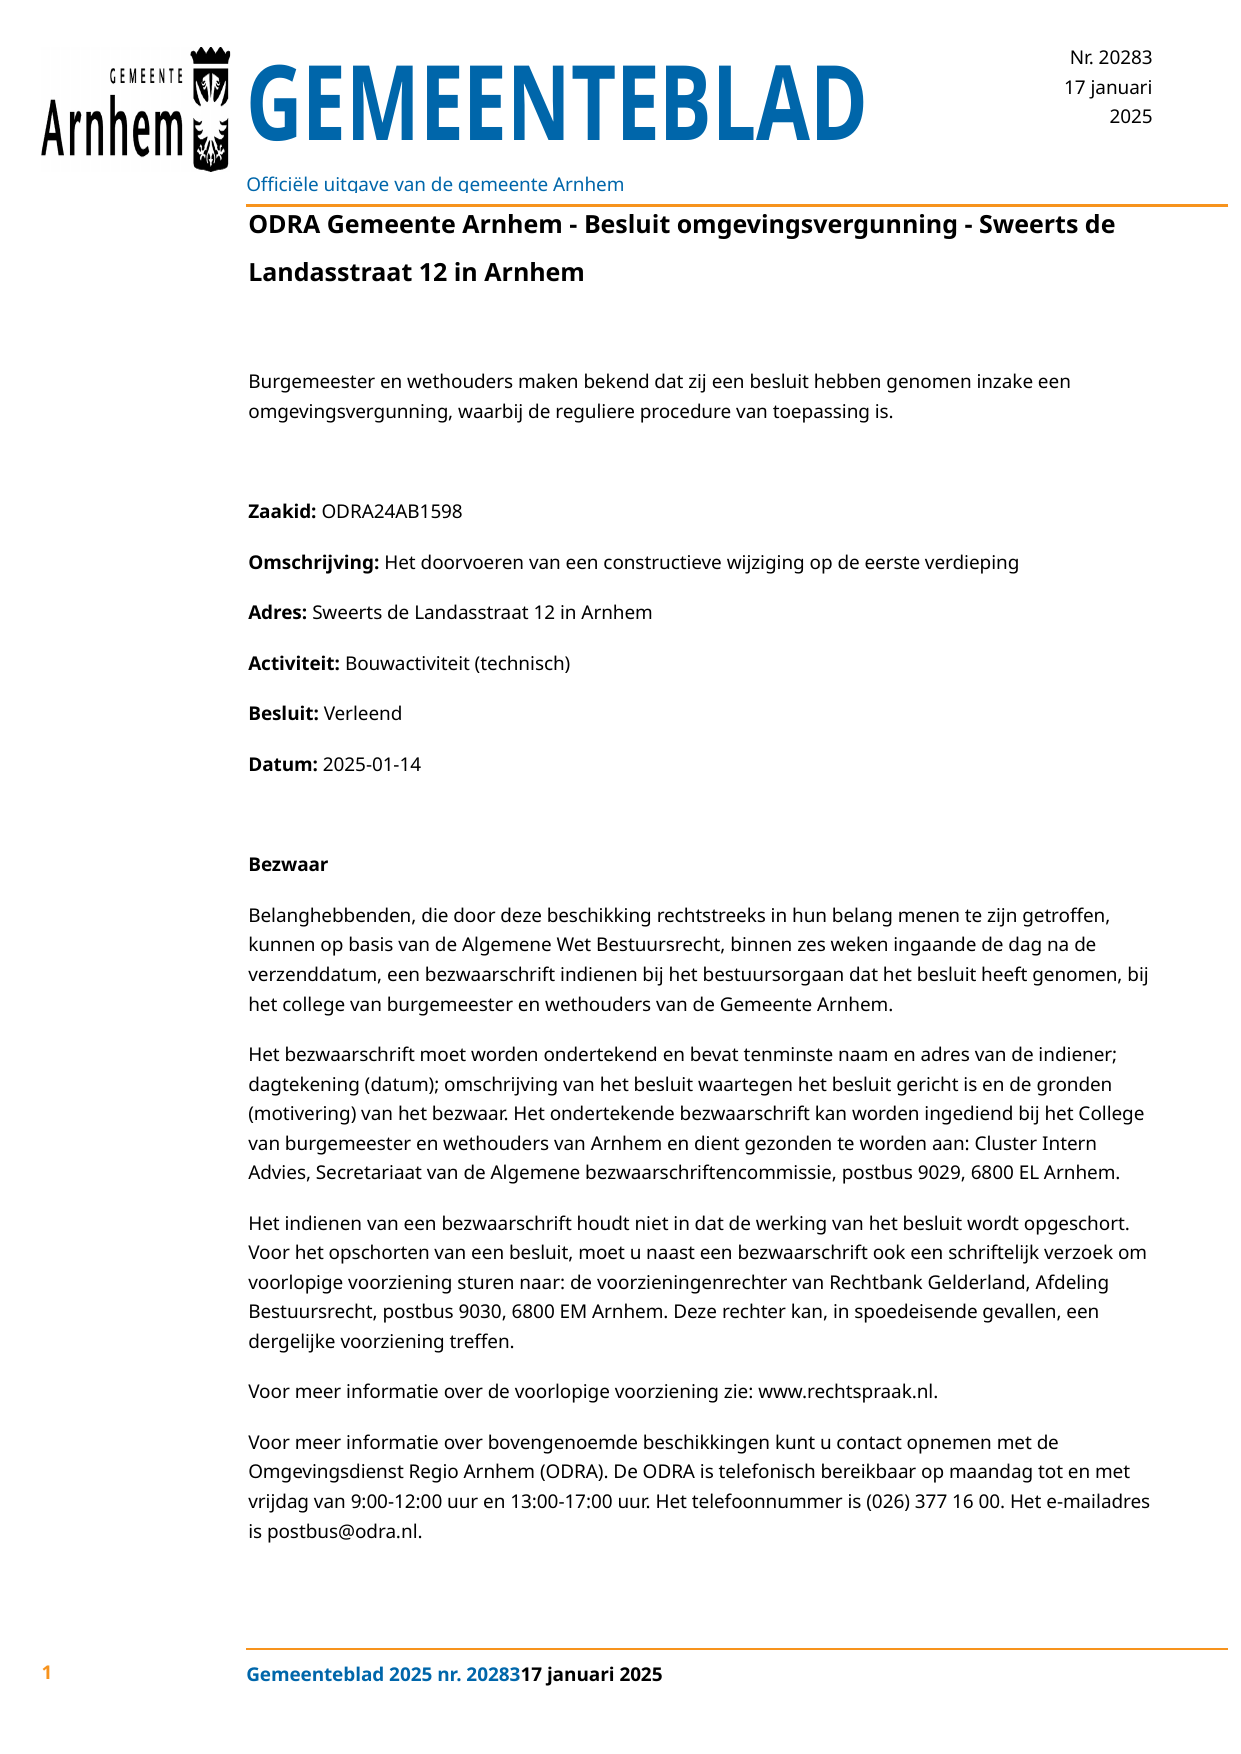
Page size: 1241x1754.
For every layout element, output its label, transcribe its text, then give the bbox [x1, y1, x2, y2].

picture [41, 47, 231, 172]
text Burgemeester en wethouders maken bekend dat zij een besluit hebben genomen inzake een omgevingsvergunning, waarbij de reguliere procedure van toepassing is. [248, 368, 1152, 424]
text Datum: 2025-01-14 [248, 751, 1152, 777]
text Adres: Sweerts de Landasstraat 12 in Arnhem [248, 599, 1152, 625]
text Belanghebbenden, die door deze beschikking rechtstreeks in hun belang menen te zijn getroffen, kunnen op basis van de Algemene Wet Bestuursrecht, binnen zes weken ingaande de dag na de verzenddatum, een bezwaarschrift indienen bij het bestuursorgaan dat het besluit heeft genomen, bij het college van burgemeester en wethouders van de Gemeente Arnhem. [248, 902, 1152, 1017]
text ODRA Gemeente Arnhem - Besluit omgevingsvergunning - Sweerts de Landasstraat 12 in Arnhem [248, 207, 1152, 288]
text Activiteit: Bouwactiviteit (technisch) [248, 650, 1152, 676]
text Zaakid: ODRA24AB1598 [248, 499, 1152, 524]
text Besluit: Verleend [248, 700, 1152, 726]
text Omschrijving: Het doorvoeren van een constructieve wijziging op de eerste verdieping [248, 549, 1152, 575]
text Het bezwaarschrift moet worden ondertekend en bevat tenminste naam en adres van de indiener; dagtekening (datum); omschrijving van het besluit waartegen het besluit gericht is en de gronden (motivering) van het bezwaar. Het ondertekende bezwaarschrift kan worden ingediend bij het College van burgemeester en wethouders van Arnhem en dient gezonden te worden aan: Cluster Intern Advies, Secretariaat van de Algemene bezwaarschriftencommissie, postbus 9029, 6800 EL Arnhem. [248, 1041, 1152, 1185]
text Voor meer informatie over bovengenoemde beschikkingen kunt u contact opnemen met de Omgevingsdienst Regio Arnhem (ODRA). De ODRA is telefonisch bereikbaar op maandag tot en met vrijdag van 9:00-12:00 uur en 13:00-17:00 uur. Het telefoonnummer is (026) 377 16 00. Het e-mailadres is postbus@odra.nl. [248, 1429, 1152, 1544]
text Het indienen van een bezwaarschrift houdt niet in dat de werking van het besluit wordt opgeschort. Voor het opschorten van een besluit, moet u naast een bezwaarschrift ook een schriftelijk verzoek om voorlopige voorziening sturen naar: de voorzieningenrechter van Rechtbank Gelderland, Afdeling Bestuursrecht, postbus 9030, 6800 EM Arnhem. Deze rechter kan, in spoedeisende gevallen, een dergelijke voorziening treffen. [248, 1210, 1152, 1354]
text Voor meer informatie over de voorlopige voorziening zie: www.rechtspraak.nl. [248, 1379, 1152, 1404]
text Bezwaar [248, 852, 1152, 877]
